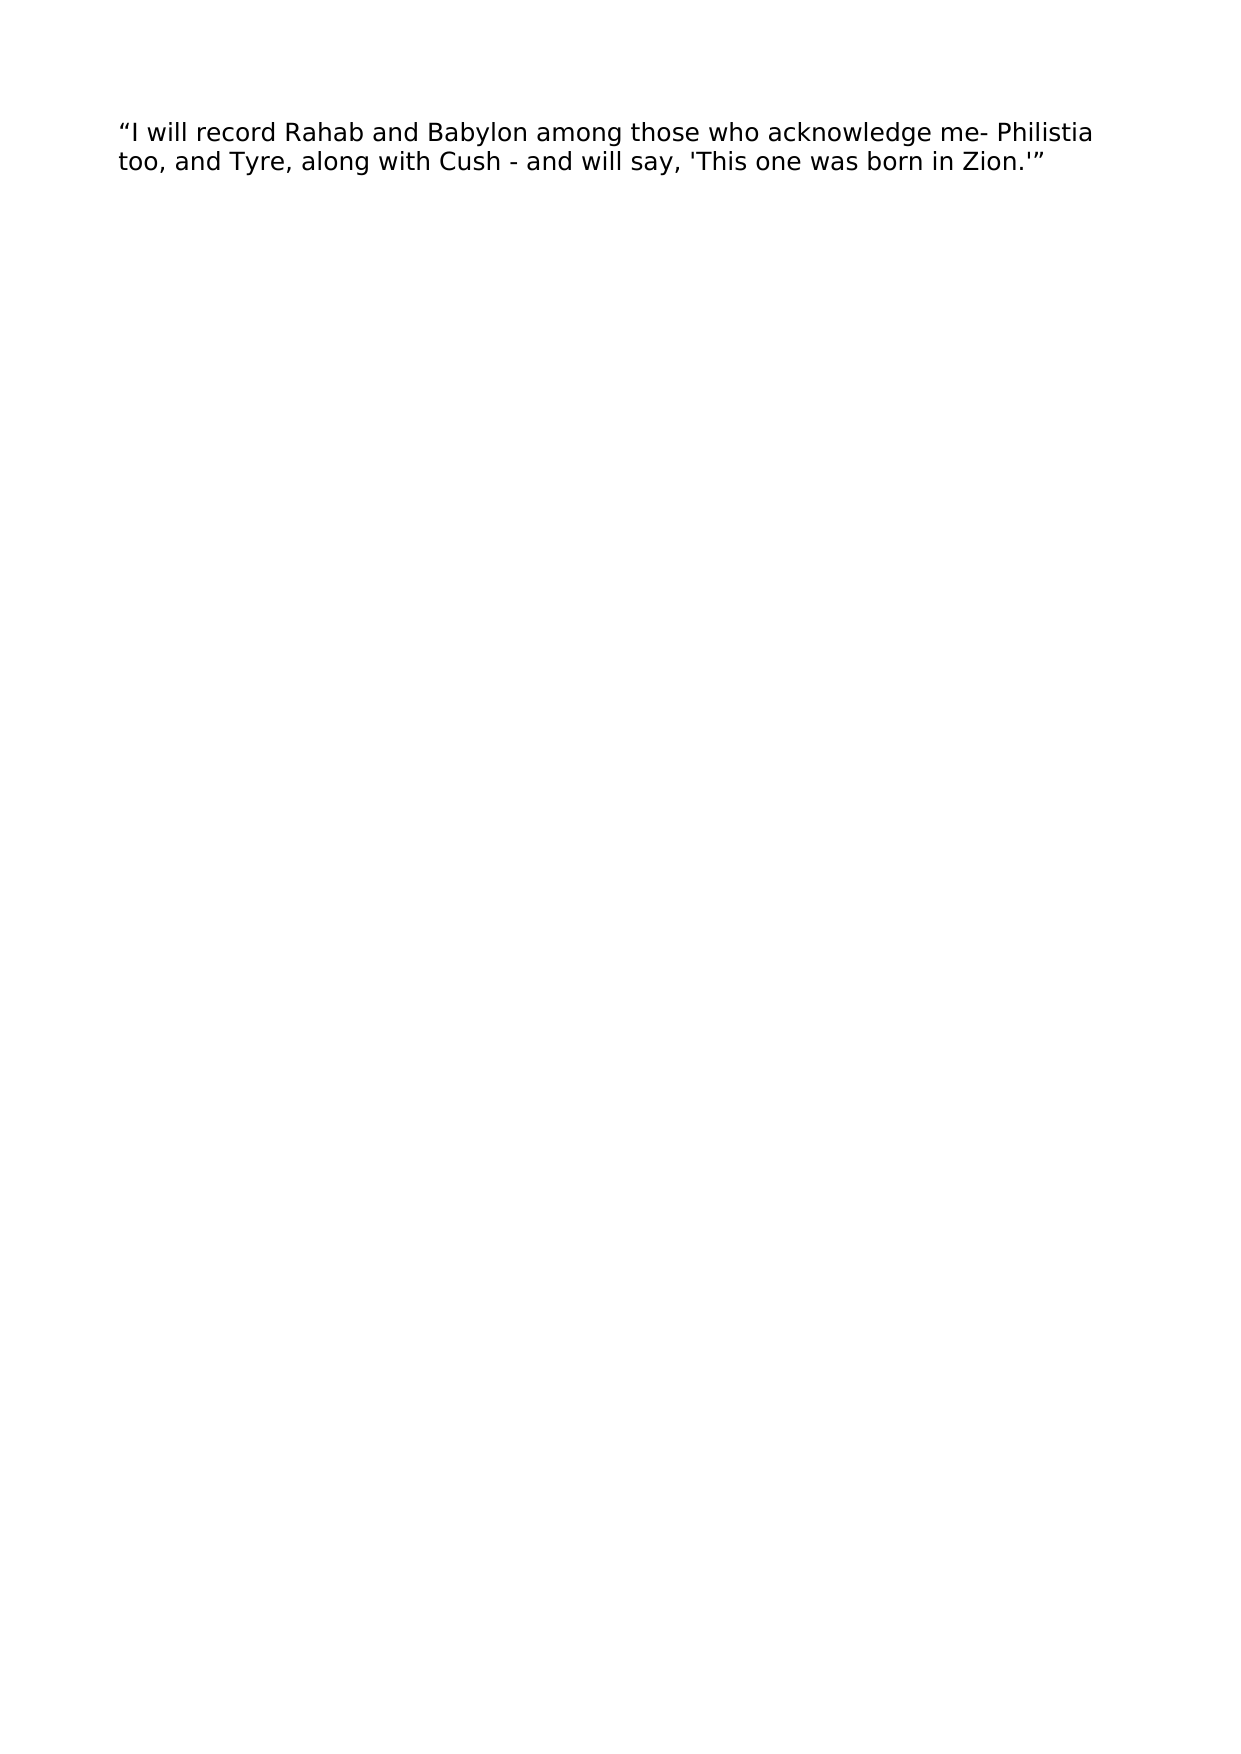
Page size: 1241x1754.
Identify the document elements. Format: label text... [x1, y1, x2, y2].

text “I will record Rahab and Babylon among those who acknowledge me- Philistia too, and Tyre, along with Cush - and will say, 'This one was born in Zion.'” [118, 118, 1122, 176]
